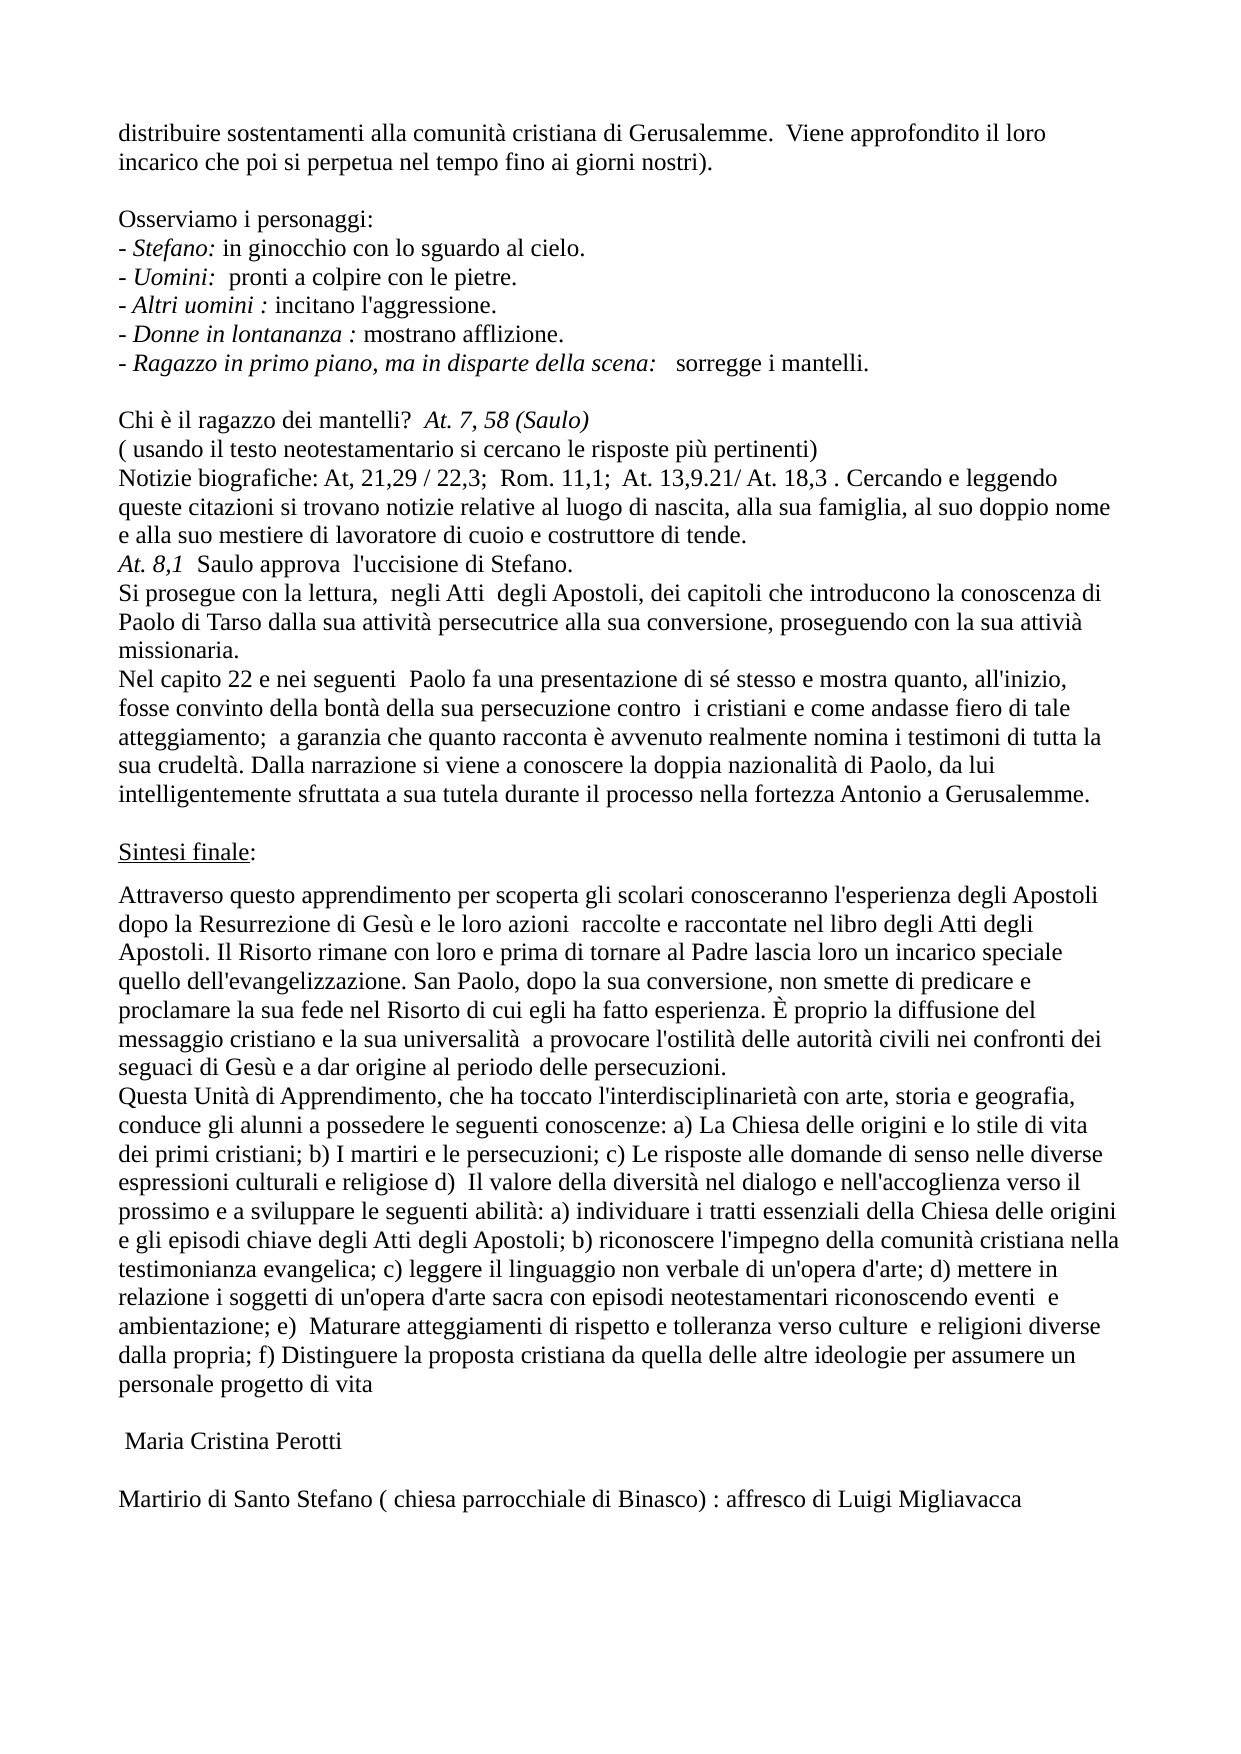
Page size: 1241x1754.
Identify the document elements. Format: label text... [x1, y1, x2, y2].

text - Stefano: in ginocchio con lo sguardo al cielo. [118, 233, 1122, 262]
text Maria Cristina Perotti [118, 1426, 1122, 1455]
text - Altri uomini : incitano l'aggressione. [118, 291, 1122, 319]
text - Ragazzo in primo piano, ma in disparte della scena: sorregge i mantelli. [118, 348, 1122, 377]
text - Uomini: pronti a colpire con le pietre. [118, 262, 1122, 291]
text - Donne in lontananza : mostrano afflizione. [118, 319, 1122, 348]
text ( usando il testo neotestamentario si cercano le risposte più pertinenti) [118, 434, 1122, 463]
text Notizie biografiche: At, 21,29 / 22,3; Rom. 11,1; At. 13,9.21/ At. 18,3 . Cercando e leggendo queste citazioni si trovano notizie relative al luogo di nascita, alla sua famiglia, al suo doppio nome e alla suo mestiere di lavoratore di cuoio e costruttore di tende. [118, 463, 1122, 549]
text Sintesi finale: [118, 837, 1122, 866]
text At. 8,1 Saulo approva l'uccisione di Stefano. [118, 549, 1122, 578]
text distribuire sostentamenti alla comunità cristiana di Gerusalemme. Viene approfondito il loro incarico che poi si perpetua nel tempo fino ai giorni nostri). [118, 118, 1122, 176]
text Attraverso questo apprendimento per scoperta gli scolari conosceranno l'esperienza degli Apostoli dopo la Resurrezione di Gesù e le loro azioni raccolte e raccontate nel libro degli Atti degli Apostoli. Il Risorto rimane con loro e prima di tornare al Padre lascia loro un incarico speciale quello dell'evangelizzazione. San Paolo, dopo la sua conversione, non smette di predicare e proclamare la sua fede nel Risorto di cui egli ha fatto esperienza. È proprio la diffusione del messaggio cristiano e la sua universalità a provocare l'ostilità delle autorità civili nei confronti dei seguaci di Gesù e a dar origine al periodo delle persecuzioni. [118, 880, 1122, 1081]
text Martirio di Santo Stefano ( chiesa parrocchiale di Binasco) : affresco di Luigi Migliavacca [118, 1484, 1122, 1512]
text Chi è il ragazzo dei mantelli? At. 7, 58 (Saulo) [118, 406, 1122, 434]
text Si prosegue con la lettura, negli Atti degli Apostoli, dei capitoli che introducono la conoscenza di Paolo di Tarso dalla sua attività persecutrice alla sua conversione, proseguendo con la sua attivià missionaria. [118, 578, 1122, 664]
text Nel capito 22 e nei seguenti Paolo fa una presentazione di sé stesso e mostra quanto, all'inizio, fosse convinto della bontà della sua persecuzione contro i cristiani e come andasse fiero di tale atteggiamento; a garanzia che quanto racconta è avvenuto realmente nomina i testimoni di tutta la sua crudeltà. Dalla narrazione si viene a conoscere la doppia nazionalità di Paolo, da lui intelligentemente sfruttata a sua tutela durante il processo nella fortezza Antonio a Gerusalemme. [118, 664, 1122, 808]
text Osserviamo i personaggi: [118, 204, 1122, 233]
text Questa Unità di Apprendimento, che ha toccato l'interdisciplinarietà con arte, storia e geografia, conduce gli alunni a possedere le seguenti conoscenze: a) La Chiesa delle origini e lo stile di vita dei primi cristiani; b) I martiri e le persecuzioni; c) Le risposte alle domande di senso nelle diverse espressioni culturali e religiose d) Il valore della diversità nel dialogo e nell'accoglienza verso il prossimo e a sviluppare le seguenti abilità: a) individuare i tratti essenziali della Chiesa delle origini e gli episodi chiave degli Atti degli Apostoli; b) riconoscere l'impegno della comunità cristiana nella testimonianza evangelica; c) leggere il linguaggio non verbale di un'opera d'arte; d) mettere in relazione i soggetti di un'opera d'arte sacra con episodi neotestamentari riconoscendo eventi e ambientazione; e) Maturare atteggiamenti di rispetto e tolleranza verso culture e religioni diverse dalla propria; f) Distinguere la proposta cristiana da quella delle altre ideologie per assumere un personale progetto di vita [118, 1081, 1122, 1397]
